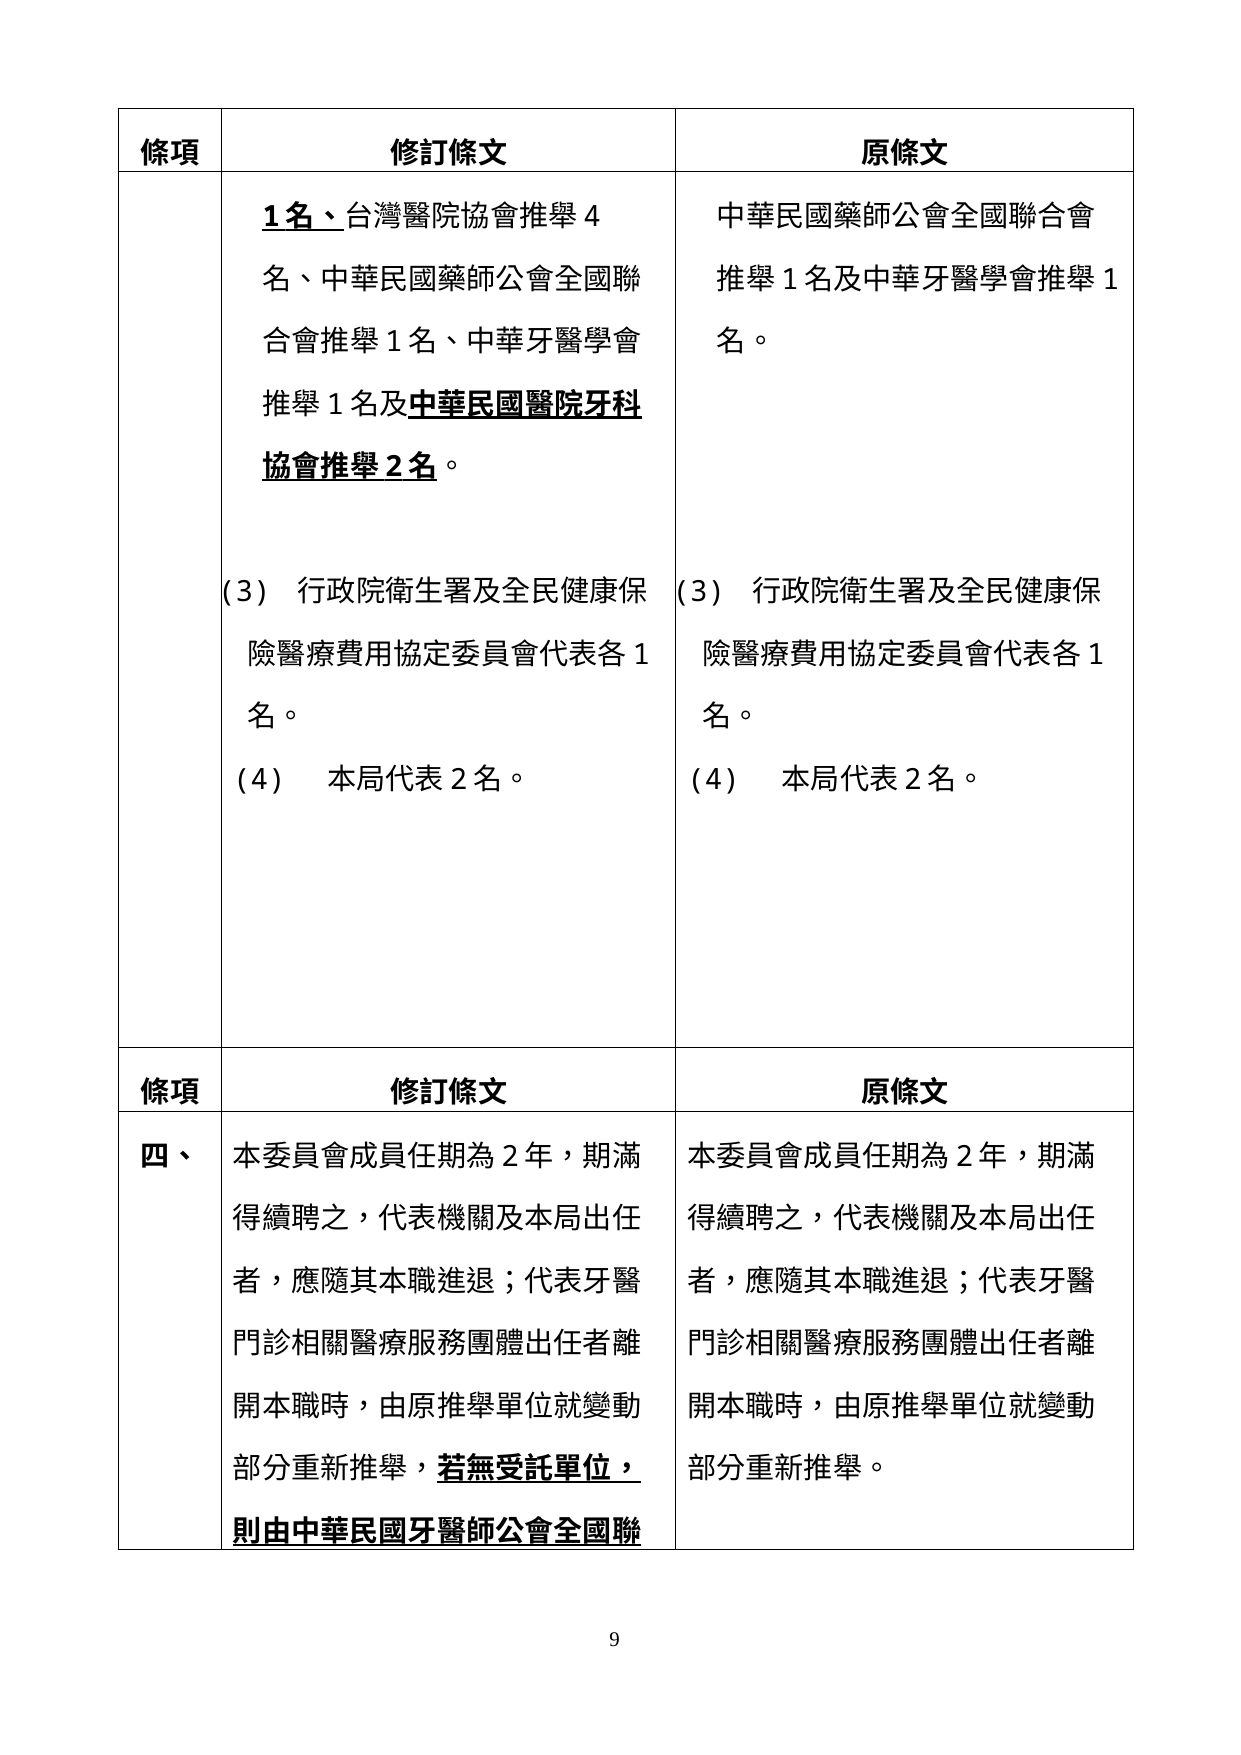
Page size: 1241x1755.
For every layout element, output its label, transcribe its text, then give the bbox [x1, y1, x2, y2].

table_header 修訂條文 [222, 109, 675, 171]
table_cell 原條文 [676, 1048, 1133, 1111]
table_cell 本委員會成員任期為2年，期滿得續聘之，代表機關及本局出任者，應隨其本職進退；代表牙醫門診相關醫療服務團體出任者離開本職時，由原推舉單位就變動部分重新推舉，若無受託單位，則由中華民國牙醫師公會全國聯 [222, 1112, 675, 1549]
table_header 條項 [119, 109, 221, 171]
table_cell 本委員會置委員31人，由本局就下列人員、名額聘任之，並指定其中1人為召集人： 專家學者3名。 牙醫門診相關醫療服務提供者代表，由本局洽請牙醫門診總額受託單位推舉15名、中華民國牙醫師公會全國聯合會推舉1名、台灣醫院協會推舉4名、中華民國藥師公會全國聯合會推舉1名、中華牙醫學會推舉1名及中華民國醫院牙科協會推舉2名。 行政院衛生署及全民健康保險醫療費用協定委員會代表各1名。 本局代表2名。 [222, 172, 675, 1047]
table_cell 本委員會成員任期為2年，期滿得續聘之，代表機關及本局出任者，應隨其本職進退；代表牙醫門診相關醫療服務團體出任者離開本職時，由原推舉單位就變動部分重新推舉。 [676, 1112, 1133, 1549]
table_cell 條項 [119, 1048, 221, 1111]
table_cell [119, 172, 221, 1047]
table_cell 四、 [119, 1112, 221, 1549]
table_cell 修訂條文 [222, 1048, 675, 1111]
table_header 原條文 [676, 109, 1133, 171]
table_cell 本委員會置委員29人，由本局就下列人員、名額聘任之，並指定其中1人為召集人： 專家學者3名。 牙醫門診相關醫療服務提供者代表，由本局洽請中華民國牙醫師公會全國聯合會推舉16名、台灣醫院協會推舉4名、中華民國藥師公會全國聯合會推舉1名及中華牙醫學會推舉1名。 行政院衛生署及全民健康保險醫療費用協定委員會代表各1名。 本局代表2名。 [676, 172, 1133, 1047]
